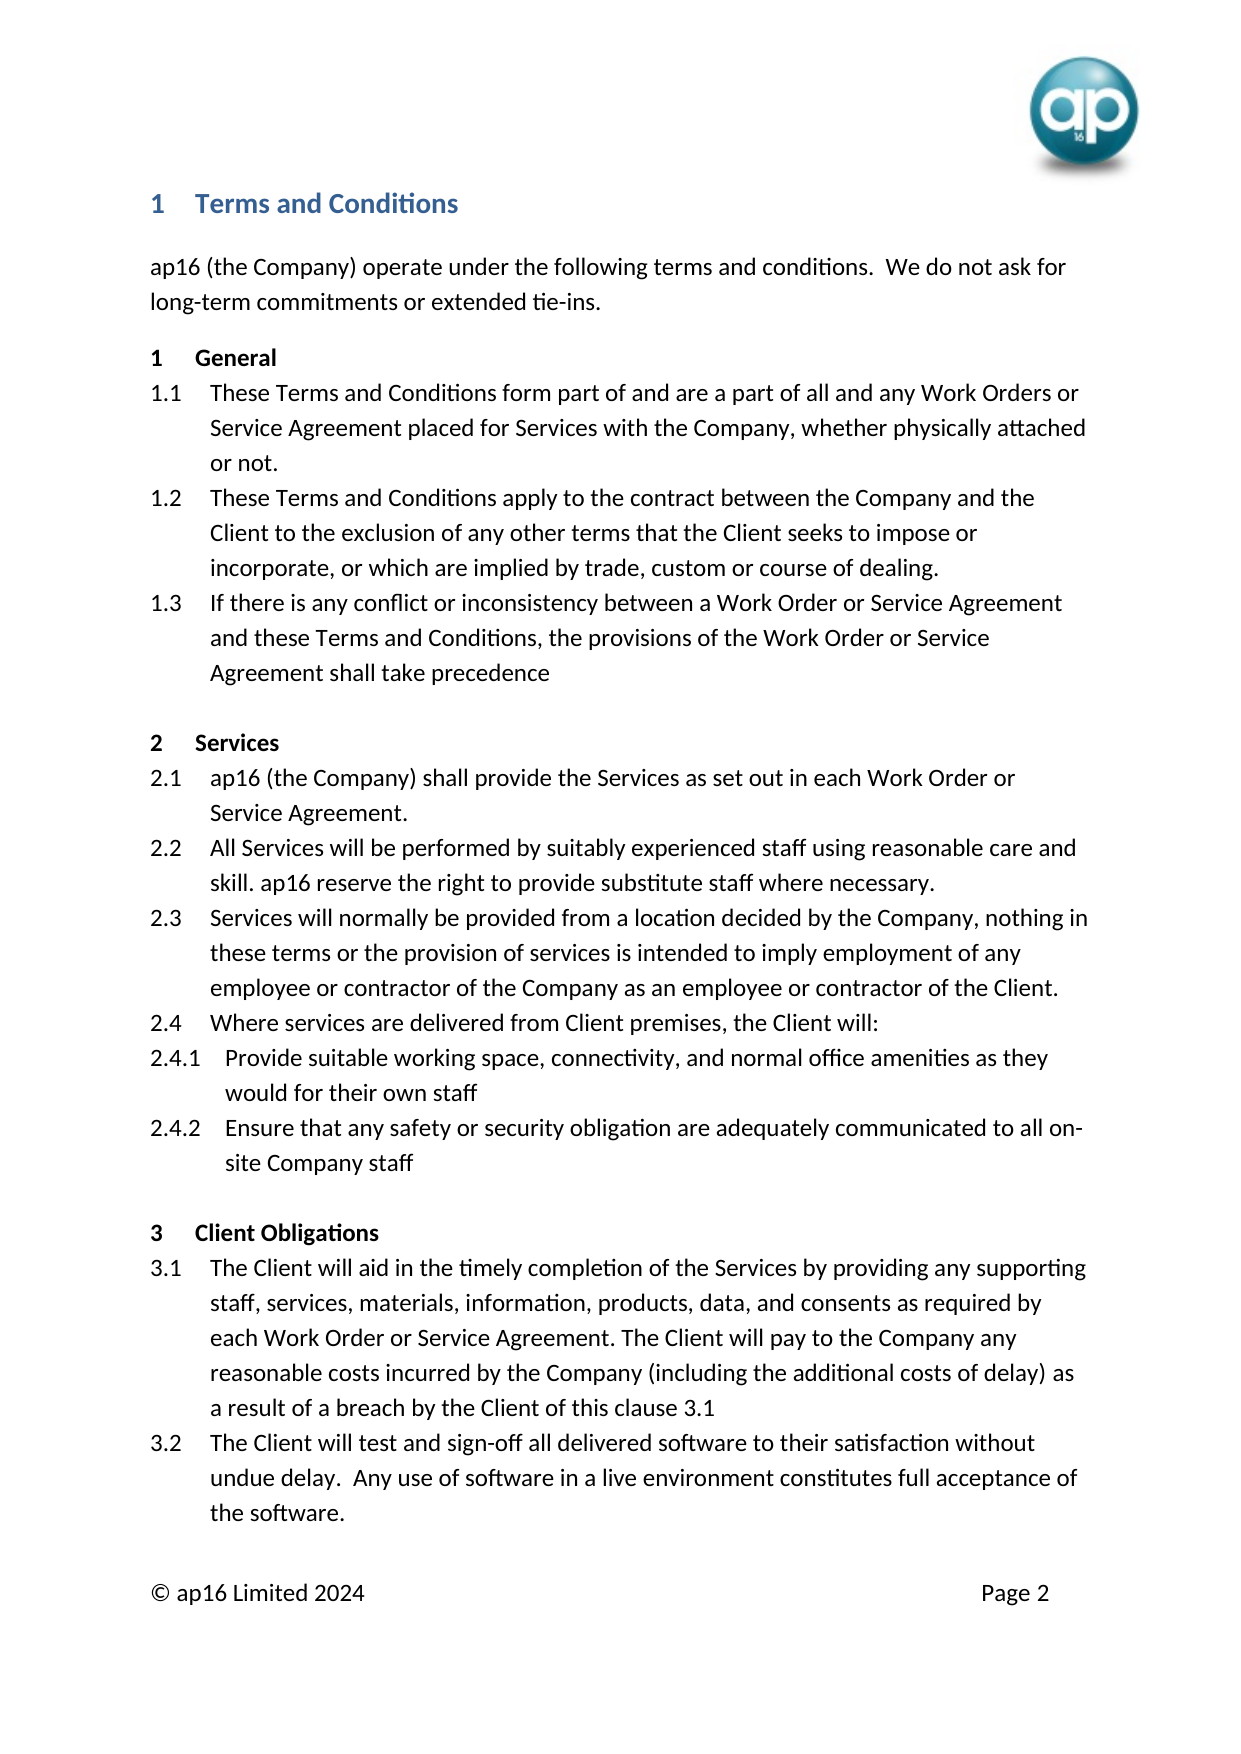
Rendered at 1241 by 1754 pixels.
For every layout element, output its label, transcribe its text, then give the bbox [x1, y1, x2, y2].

list The Client will test and sign-off all delivered software to their satisfaction without undue delay. Any use of software in a live environment constitutes full acceptance of the software. [150, 1427, 1090, 1527]
text ap16 (the Company) operate under the following terms and conditions. We do not ask for long-term commitments or extended tie-ins. [150, 251, 1090, 316]
list Where services are delivered from Client premises, the Client will: [150, 1007, 1090, 1037]
list Provide suitable working space, connectivity, and normal office amenities as they would for their own staff [150, 1042, 1090, 1107]
list ap16 (the Company) shall provide the Services as set out in each Work Order or Service Agreement. [150, 762, 1090, 827]
subtitle Terms and Conditions [150, 185, 1090, 221]
list These Terms and Conditions form part of and are a part of all and any Work Orders or Service Agreement placed for Services with the Company, whether physically attached or not. [150, 377, 1090, 477]
list All Services will be performed by suitably experienced staff using reasonable care and skill. ap16 reserve the right to provide substitute staff where necessary. [150, 832, 1090, 897]
list The Client will aid in the timely completion of the Services by providing any supporting staff, services, materials, information, products, data, and consents as required by each Work Order or Service Agreement. The Client will pay to the Company any reasonable costs incurred by the Company (including the additional costs of delay) as a result of a breach by the Client of this clause 3.1 [150, 1252, 1090, 1422]
list General [150, 342, 1090, 372]
list If there is any conflict or inconsistency between a Work Order or Service Agreement and these Terms and Conditions, the provisions of the Work Order or Service Agreement shall take precedence [150, 587, 1090, 687]
list Services will normally be provided from a location decided by the Company, nothing in these terms or the provision of services is intended to imply employment of any employee or contractor of the Company as an employee or contractor of the Client. [150, 902, 1090, 1002]
list Ensure that any safety or security obligation are adequately communicated to all on-site Company staff [150, 1112, 1090, 1177]
list Client Obligations [150, 1217, 1090, 1247]
list These Terms and Conditions apply to the contract between the Company and the Client to the exclusion of any other terms that the Client seeks to impose or incorporate, or which are implied by trade, custom or course of dealing. [150, 482, 1090, 582]
list Services [150, 727, 1090, 757]
